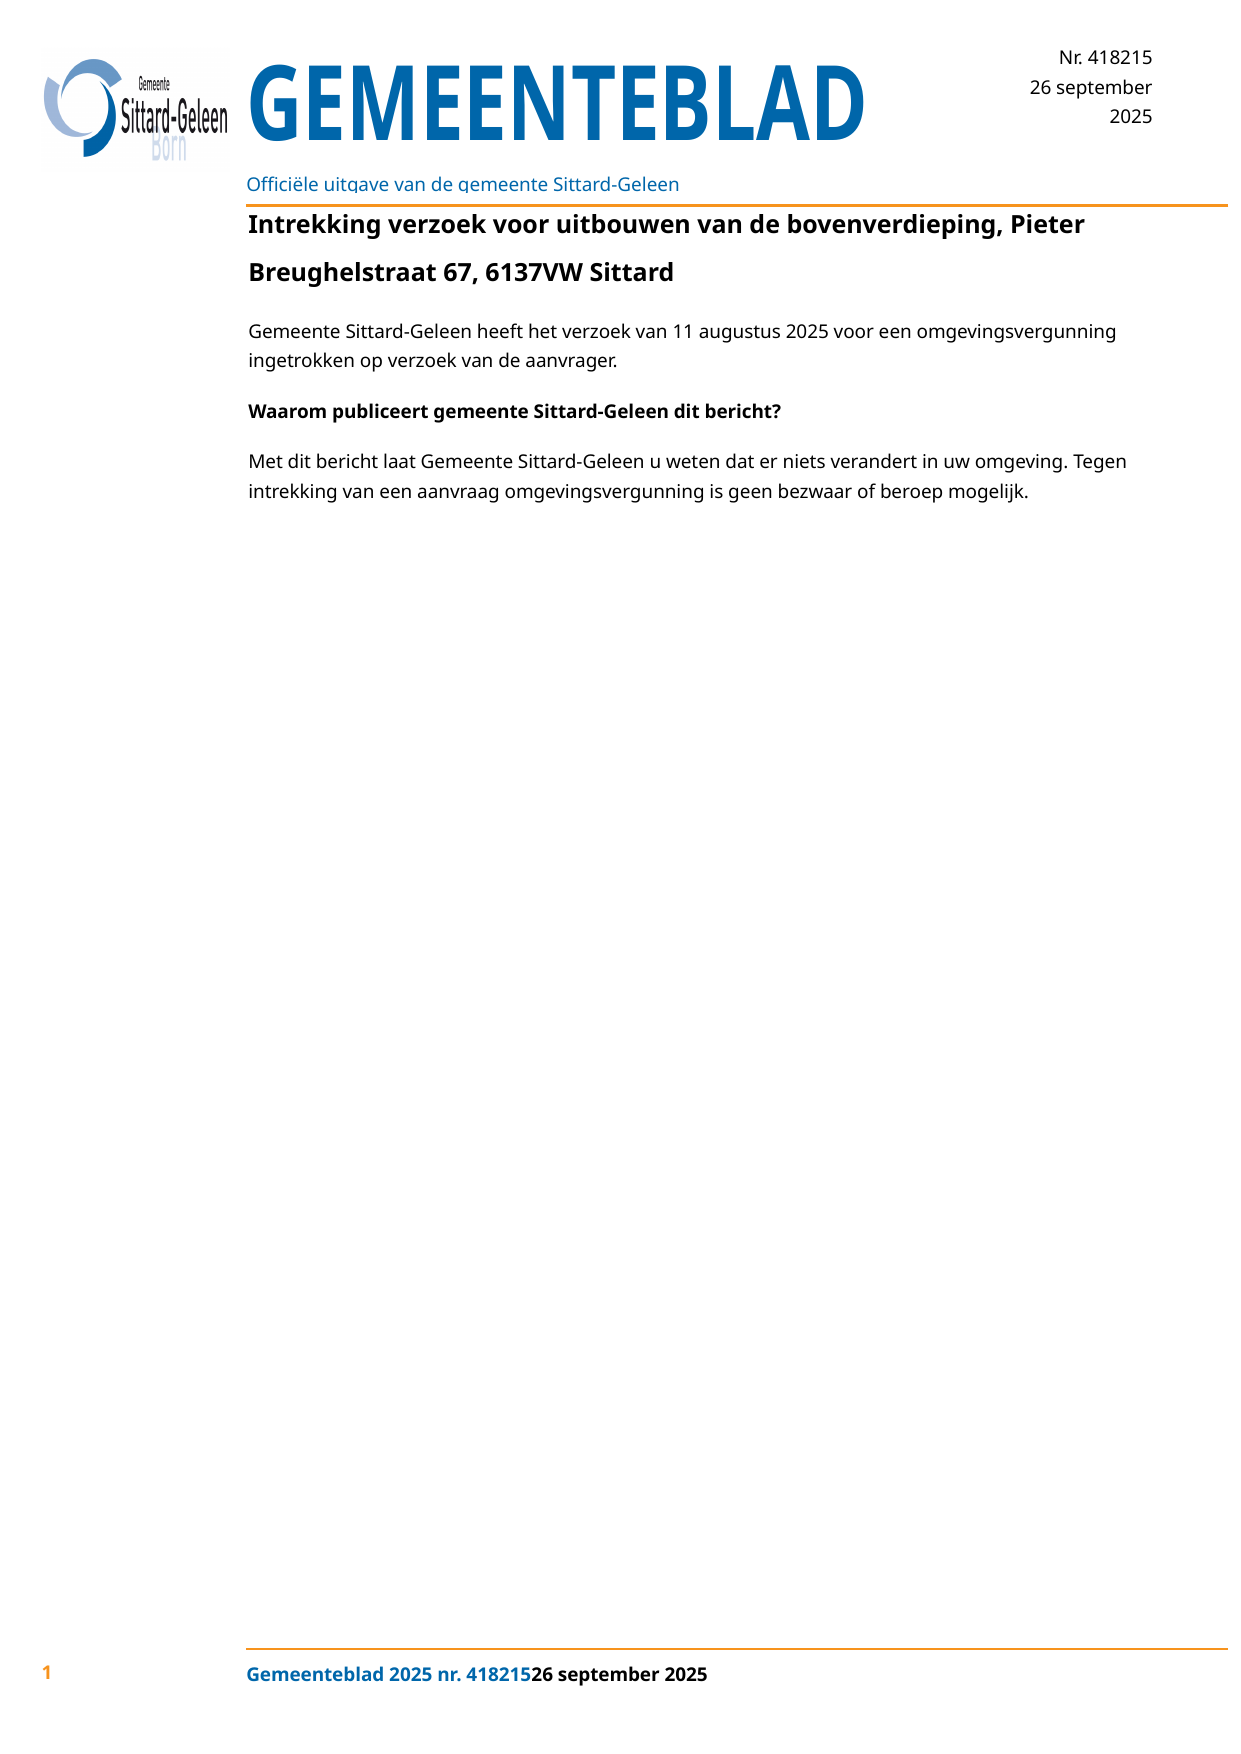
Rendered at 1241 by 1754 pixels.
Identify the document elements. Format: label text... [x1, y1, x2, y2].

text Waarom publiceert gemeente Sittard-Geleen dit bericht? [248, 398, 1152, 424]
text Met dit bericht laat Gemeente Sittard-Geleen u weten dat er niets verandert in uw omgeving. Tegen intrekking van een aanvraag omgevingsvergunning is geen bezwaar of beroep mogelijk. [248, 448, 1152, 504]
picture [41, 47, 231, 172]
text Intrekking verzoek voor uitbouwen van de bovenverdieping, Pieter Breughelstraat 67, 6137VW Sittard [248, 207, 1152, 288]
text Gemeente Sittard-Geleen heeft het verzoek van 11 augustus 2025 voor een omgevingsvergunning ingetrokken op verzoek van de aanvrager. [248, 318, 1152, 373]
